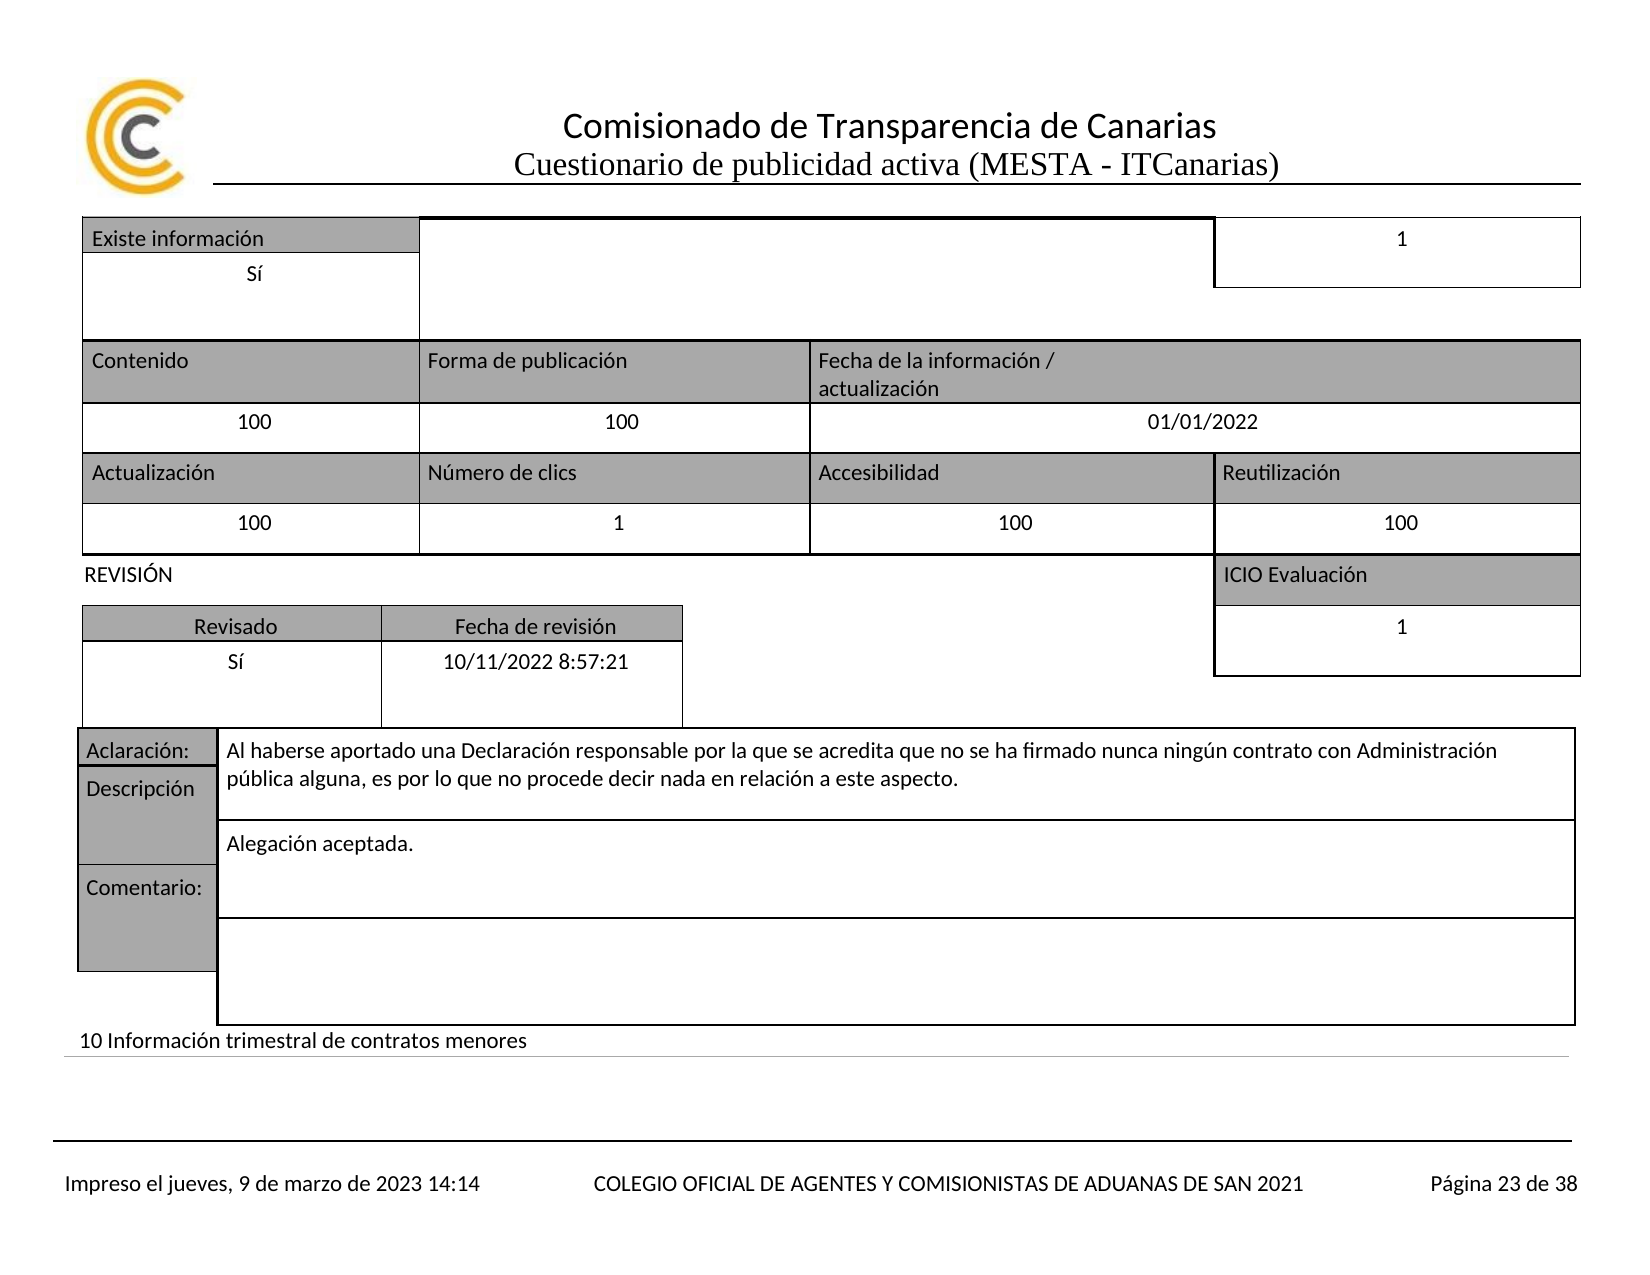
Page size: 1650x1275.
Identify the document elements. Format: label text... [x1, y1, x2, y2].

table_cell [78, 216, 82, 252]
table_cell [1148, 342, 1580, 402]
table_cell [682, 404, 809, 452]
table_cell [78, 675, 82, 727]
table_cell 100 [811, 504, 1148, 553]
table_cell Comentario: [79, 865, 216, 971]
table_cell Al haberse aportado una Declaración responsable por la que se acredita que no se ha firmado nunca ningún contrato con Administración pública alguna, es por lo que no procede decir nada en relación a este aspecto. [219, 729, 1574, 819]
table_cell [1576, 864, 1580, 917]
table_cell [1576, 971, 1580, 1024]
table_cell 10/11/2022 8:57:21 [382, 642, 682, 727]
table_cell [420, 220, 682, 339]
table_cell [1576, 917, 1580, 971]
table_cell [78, 452, 82, 503]
table_cell [78, 339, 82, 402]
table_cell [811, 404, 1148, 452]
table_cell Actualización [83, 454, 382, 503]
table_cell [682, 454, 809, 503]
table_cell [382, 342, 419, 402]
table_cell Contenido [83, 342, 382, 402]
table_cell 100 [1216, 504, 1580, 553]
table_cell Forma de publicación [420, 342, 682, 402]
table_cell [78, 402, 82, 452]
table_cell Revisado [83, 606, 381, 640]
table_cell [382, 404, 419, 452]
table_cell [1148, 504, 1213, 553]
table_cell [382, 454, 419, 503]
table_cell [682, 504, 809, 553]
table_cell [1215, 677, 1580, 727]
table_cell [78, 252, 82, 287]
table_cell [682, 556, 1148, 727]
table_cell [1576, 819, 1580, 864]
table_cell [219, 919, 1574, 1024]
table_cell 1 [1216, 606, 1580, 675]
table_cell [78, 287, 82, 339]
table_cell 1 [420, 504, 682, 553]
table_cell [78, 503, 82, 553]
table_cell Reutilización [1216, 454, 1580, 503]
table_cell Fecha de revisión [382, 606, 682, 640]
table_cell Sí [83, 253, 382, 339]
table_cell [682, 342, 809, 402]
table_cell 01/01/2022 [1148, 404, 1580, 452]
text 10 Información trimestral de contratos menores [79, 1026, 1578, 1054]
table_cell [1148, 454, 1213, 503]
table_cell Número de clics [420, 454, 682, 503]
table_cell Accesibilidad [811, 454, 1148, 503]
table_cell [1148, 220, 1215, 339]
table_cell [78, 972, 216, 1024]
table_cell Alegación aceptada. [219, 821, 1574, 917]
table_cell 100 [420, 404, 682, 452]
table_cell [78, 553, 82, 605]
table_cell [1576, 727, 1580, 764]
table_cell [1215, 288, 1580, 339]
table_cell [382, 218, 419, 252]
table_cell Aclaración: [79, 729, 216, 764]
table_cell Descripción [79, 767, 216, 864]
table_cell [78, 605, 82, 640]
table_cell [78, 640, 82, 675]
table_cell [1148, 556, 1215, 727]
picture [76, 77, 197, 198]
table_cell ICIO Evaluación [1216, 556, 1580, 605]
table_cell [382, 556, 682, 605]
table_cell [382, 253, 419, 339]
table_cell 1 [1216, 218, 1580, 287]
table_cell Fecha de la información / actualización [811, 342, 1148, 402]
table_cell 100 [83, 404, 382, 452]
table_cell Existe información [83, 218, 382, 252]
table_cell 100 [83, 504, 382, 553]
table_cell Sí [83, 642, 381, 727]
table_cell [1576, 764, 1580, 819]
table_cell REVISIÓN [83, 556, 382, 605]
table_cell [382, 504, 419, 553]
